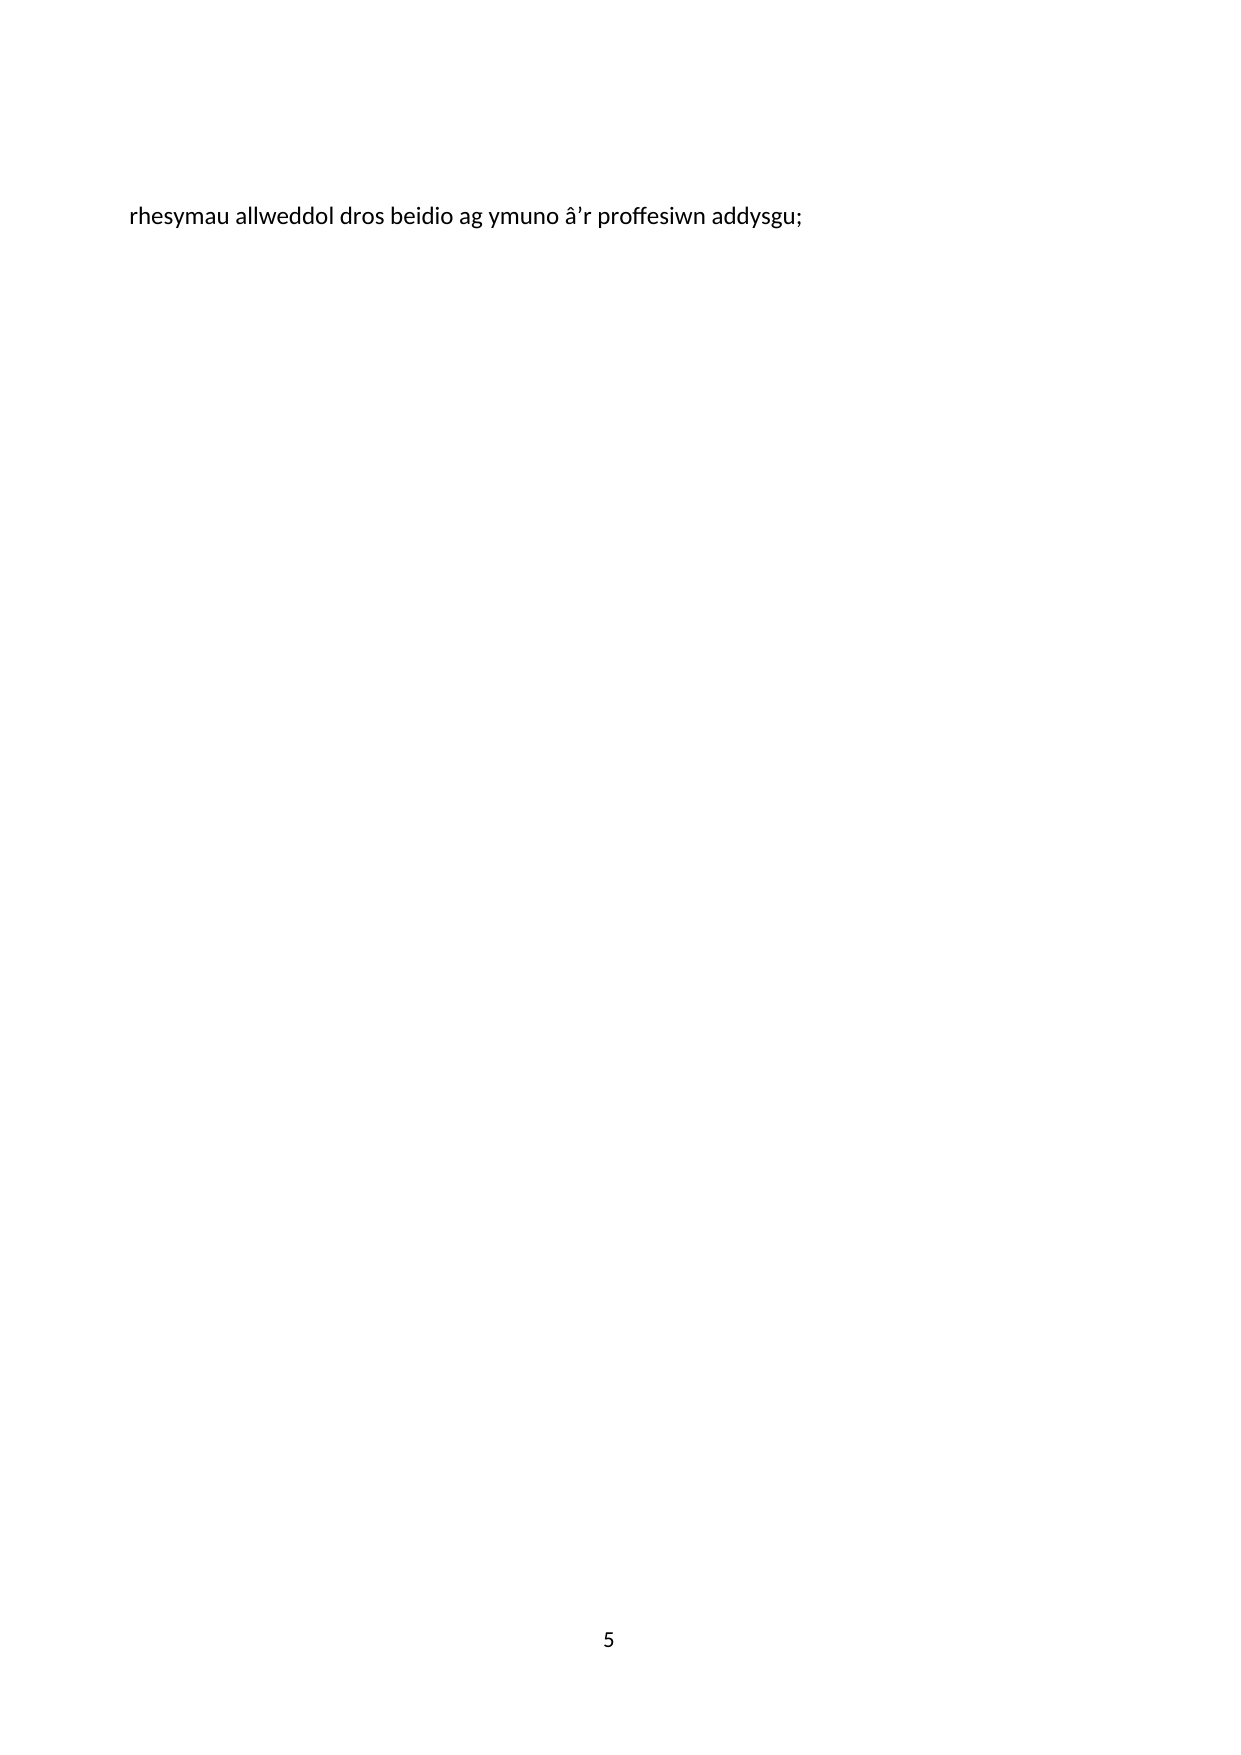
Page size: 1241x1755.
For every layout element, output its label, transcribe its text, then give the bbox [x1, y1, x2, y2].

list rhesymau allweddol dros beidio ag ymuno â’r proffesiwn addysgu; [129, 200, 1090, 231]
